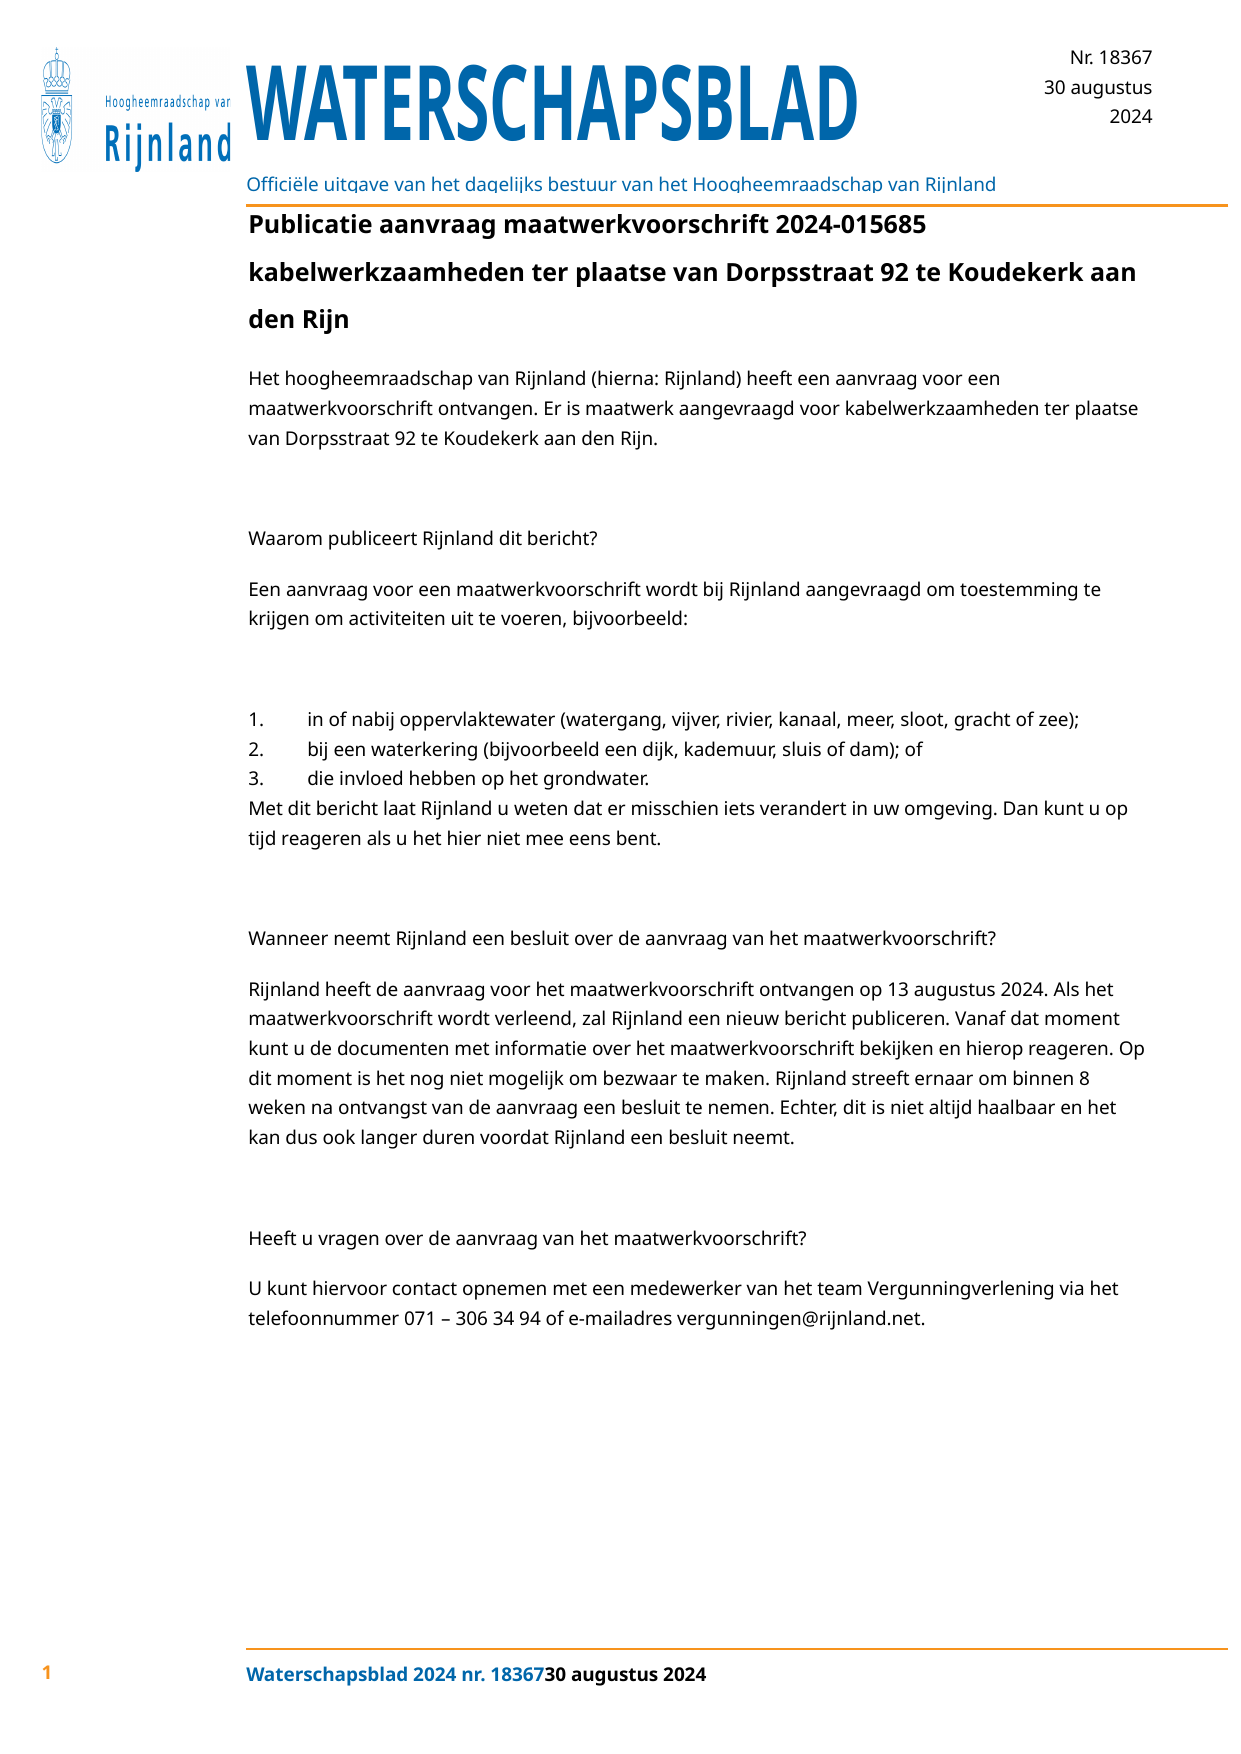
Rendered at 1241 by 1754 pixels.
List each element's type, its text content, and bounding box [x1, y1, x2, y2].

text Het hoogheemraadschap van Rijnland (hierna: Rijnland) heeft een aanvraag voor een maatwerkvoorschrift ontvangen. Er is maatwerk aangevraagd voor kabelwerkzaamheden ter plaatse van Dorpsstraat 92 te Koudekerk aan den Rijn. [248, 366, 1152, 450]
text Waarom publiceert Rijnland dit bericht? [248, 526, 1152, 551]
list bij een waterkering (bijvoorbeeld een dijk, kademuur, sluis of dam); of [248, 736, 1152, 762]
text U kunt hiervoor contact opnemen met een medewerker van het team Vergunningverlening via het telefoonnummer 071 – 306 34 94 of e-mailadres vergunningen@rijnland.net. [248, 1275, 1152, 1330]
text Heeft u vragen over de aanvraag van het maatwerkvoorschrift? [248, 1225, 1152, 1250]
text Rijnland heeft de aanvraag voor het maatwerkvoorschrift ontvangen op 13 augustus 2024. Als het maatwerkvoorschrift wordt verleend, zal Rijnland een nieuw bericht publiceren. Vanaf dat moment kunt u de documenten met informatie over het maatwerkvoorschrift bekijken en hierop reageren. Op dit moment is het nog niet mogelijk om bezwaar te maken. Rijnland streeft ernaar om binnen 8 weken na ontvangst van de aanvraag een besluit te nemen. Echter, dit is niet altijd haalbaar en het kan dus ook langer duren voordat Rijnland een besluit neemt. [248, 976, 1152, 1149]
list die invloed hebben op het grondwater. [248, 766, 1152, 791]
text Wanneer neemt Rijnland een besluit over de aanvraag van het maatwerkvoorschrift? [248, 926, 1152, 951]
list in of nabij oppervlaktewater (watergang, vijver, rivier, kanaal, meer, sloot, gracht of zee); [248, 706, 1152, 732]
text Publicatie aanvraag maatwerkvoorschrift 2024-015685 kabelwerkzaamheden ter plaatse van Dorpsstraat 92 te Koudekerk aan den Rijn [248, 207, 1152, 336]
text Een aanvraag voor een maatwerkvoorschrift wordt bij Rijnland aangevraagd om toestemming te krijgen om activiteiten uit te voeren, bijvoorbeeld: [248, 576, 1152, 631]
text Met dit bericht laat Rijnland u weten dat er misschien iets verandert in uw omgeving. Dan kunt u op tijd reageren als u het hier niet mee eens bent. [248, 795, 1152, 850]
picture [41, 47, 231, 172]
